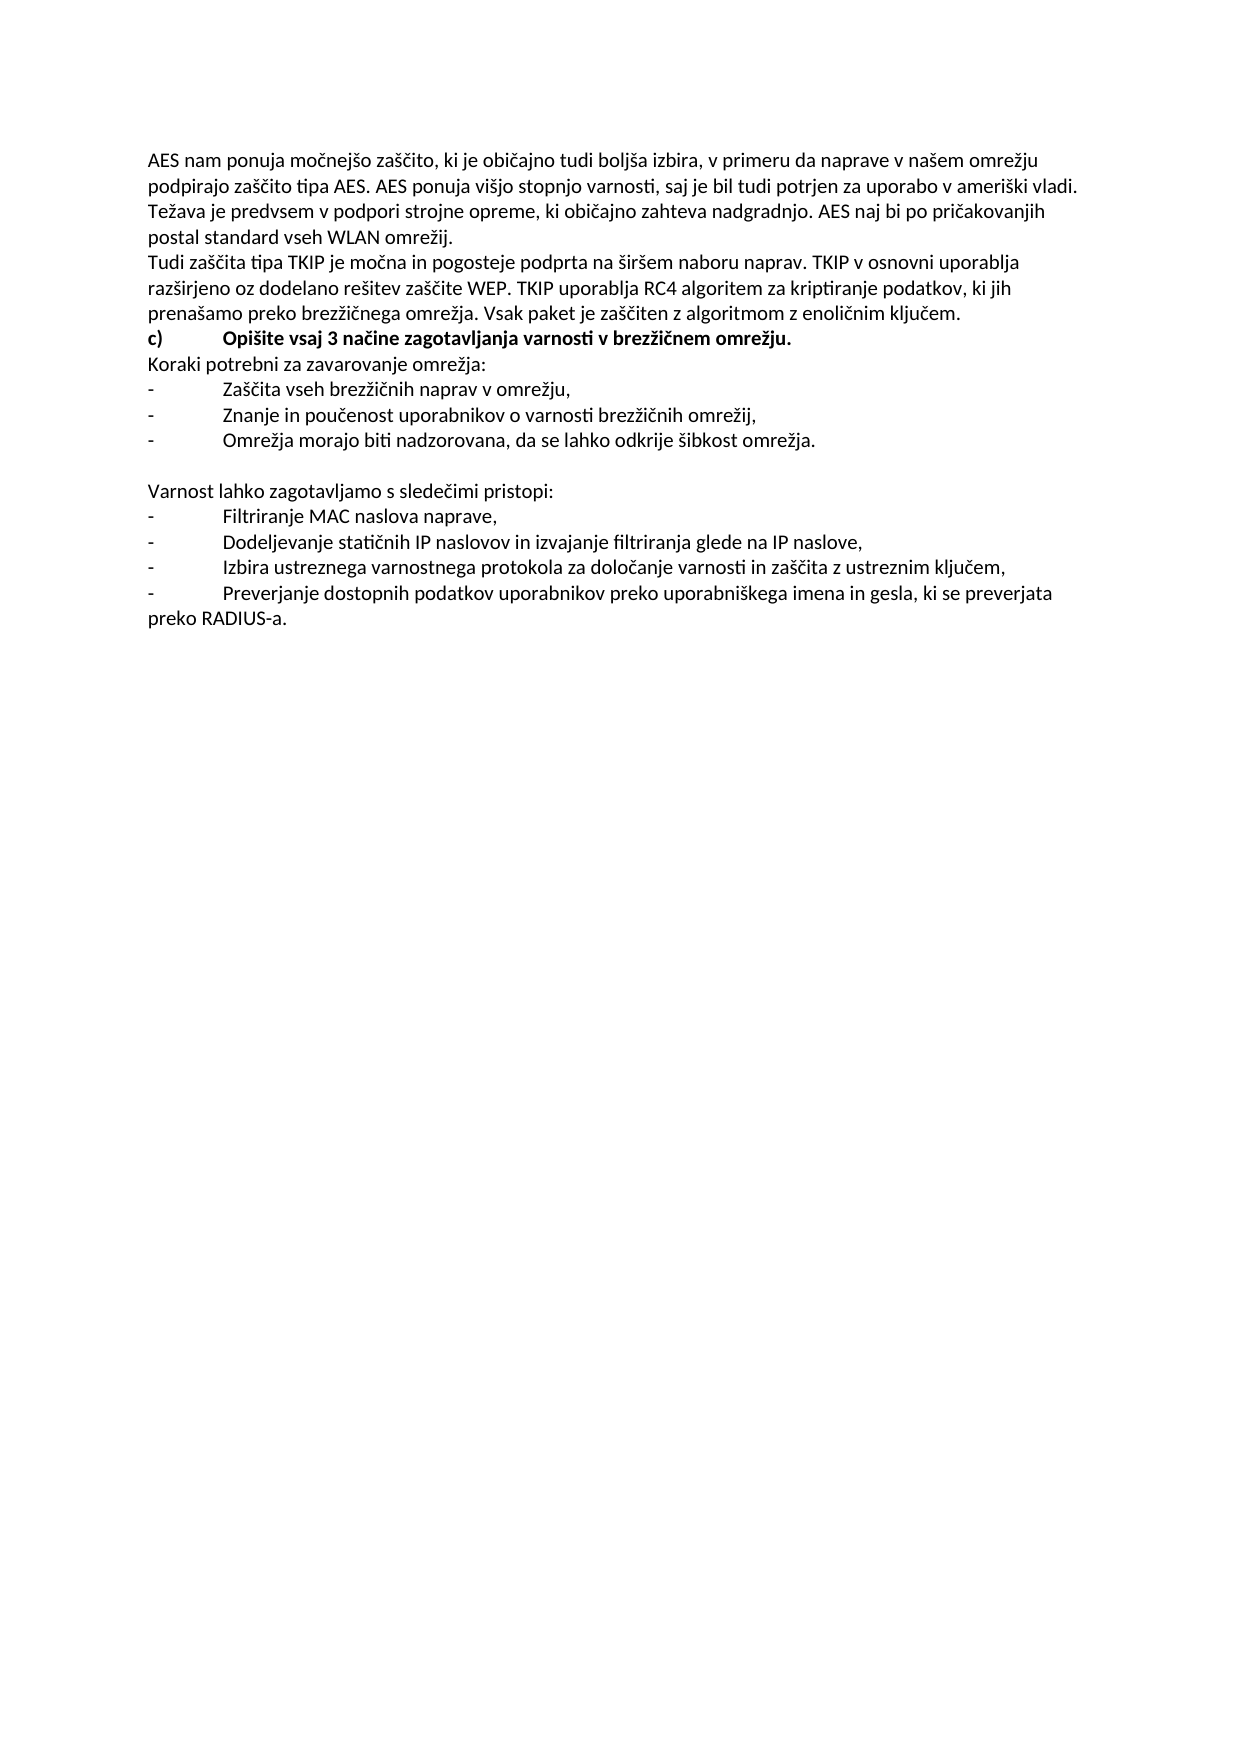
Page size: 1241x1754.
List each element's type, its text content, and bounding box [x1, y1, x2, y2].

list Omrežja morajo biti nadzorovana, da se lahko odkrije šibkost omrežja. [148, 427, 1093, 453]
list Preverjanje dostopnih podatkov uporabnikov preko uporabniškega imena in gesla, ki se preverjata preko RADIUS-a. [148, 580, 1093, 631]
list Zaščita vseh brezžičnih naprav v omrežju, [148, 376, 1093, 402]
list Znanje in poučenost uporabnikov o varnosti brezžičnih omrežij, [148, 402, 1093, 427]
list Izbira ustreznega varnostnega protokola za določanje varnosti in zaščita z ustreznim ključem, [148, 554, 1093, 580]
text AES nam ponuja močnejšo zaščito, ki je običajno tudi boljša izbira, v primeru da naprave v našem omrežju podpirajo zaščito tipa AES. AES ponuja višjo stopnjo varnosti, saj je bil tudi potrjen za uporabo v ameriški vladi. Težava je predvsem v podpori strojne opreme, ki običajno zahteva nadgradnjo. AES naj bi po pričakovanjih postal standard vseh WLAN omrežij. [148, 148, 1093, 249]
list Dodeljevanje statičnih IP naslovov in izvajanje filtriranja glede na IP naslove, [148, 529, 1093, 554]
text Tudi zaščita tipa TKIP je močna in pogosteje podprta na širšem naboru naprav. TKIP v osnovni uporablja razširjeno oz dodelano rešitev zaščite WEP. TKIP uporablja RC4 algoritem za kriptiranje podatkov, ki jih prenašamo preko brezžičnega omrežja. Vsak paket je zaščiten z algoritmom z enoličnim ključem. [148, 249, 1093, 326]
list Filtriranje MAC naslova naprave, [148, 503, 1093, 529]
text Koraki potrebni za zavarovanje omrežja: [148, 351, 1093, 376]
list Opišite vsaj 3 načine zagotavljanja varnosti v brezžičnem omrežju. [148, 326, 1093, 351]
text Varnost lahko zagotavljamo s sledečimi pristopi: [148, 478, 1093, 503]
